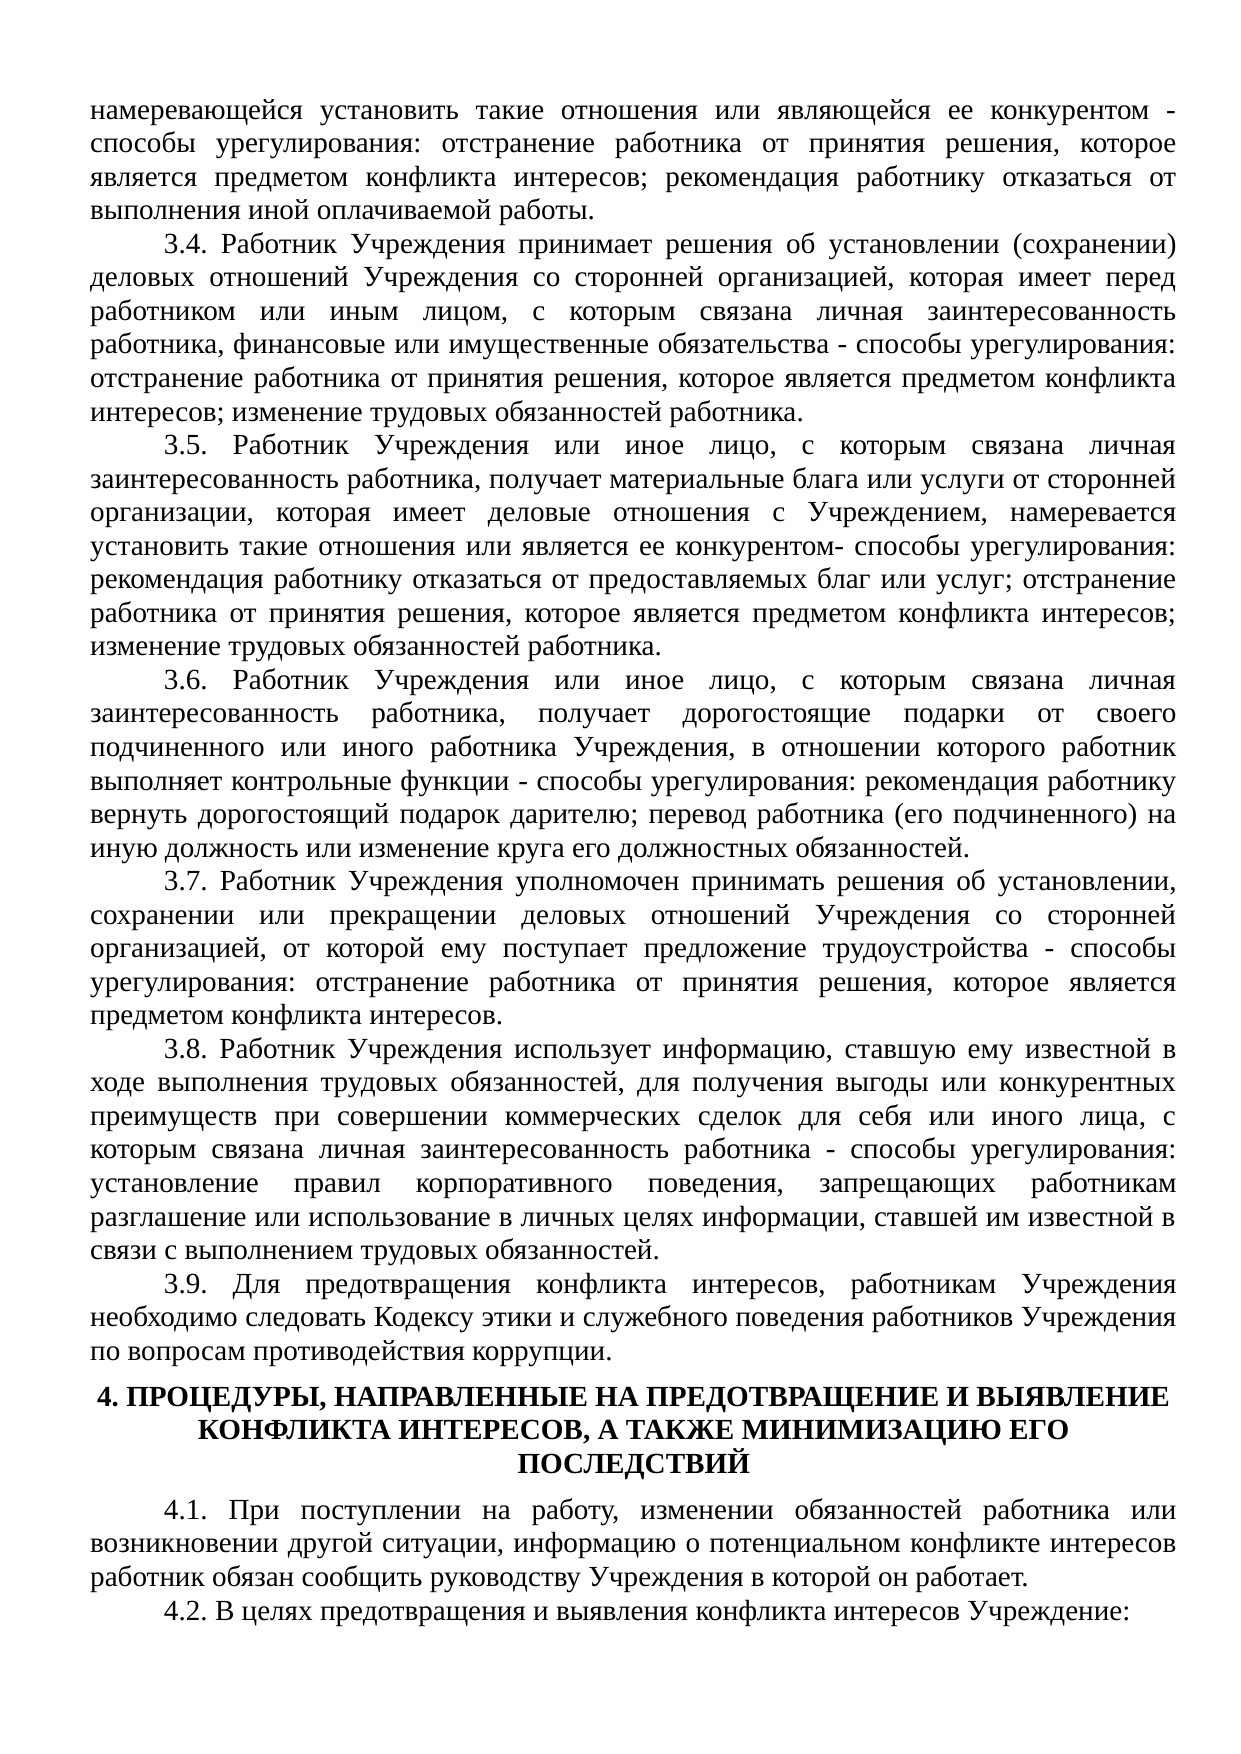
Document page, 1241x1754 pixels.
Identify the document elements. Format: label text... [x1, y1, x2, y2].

text 3.9. Для предотвращения конфликта интересов, работникам Учреждения необходимо следовать Кодексу этики и служебного поведения работников Учреждения по вопросам противодействия коррупции. [90, 1266, 1177, 1366]
text 3.7. Работник Учреждения уполномочен принимать решения об установлении, сохранении или прекращении деловых отношений Учреждения со сторонней организацией, от которой ему поступает предложение трудоустройства - способы урегулирования: отстранение работника от принятия решения, которое является предметом конфликта интересов. [90, 863, 1177, 1031]
text 3.4. Работник Учреждения принимает решения об установлении (сохранении) деловых отношений Учреждения со сторонней организацией, которая имеет перед работником или иным лицом, с которым связана личная заинтересованность работника, финансовые или имущественные обязательства - способы урегулирования: отстранение работника от принятия решения, которое является предметом конфликта интересов; изменение трудовых обязанностей работника. [90, 226, 1177, 427]
text 4. ПРОЦЕДУРЫ, НАПРАВЛЕННЫЕ НА ПРЕДОТВРАЩЕНИЕ И ВЫЯВЛЕНИЕ КОНФЛИКТА ИНТЕРЕСОВ, А ТАКЖЕ МИНИМИЗАЦИЮ ЕГО ПОСЛЕДСТВИЙ [90, 1379, 1177, 1479]
text 4.1. При поступлении на работу, изменении обязанностей работника или возникновении другой ситуации, информацию о потенциальном конфликте интересов работник обязан сообщить руководству Учреждения в которой он работает. [90, 1492, 1177, 1593]
text намеревающейся установить такие отношения или являющейся ее конкурентом - способы урегулирования: отстранение работника от принятия решения, которое является предметом конфликта интересов; рекомендация работнику отказаться от выполнения иной оплачиваемой работы. [90, 92, 1177, 226]
text 4.2. В целях предотвращения и выявления конфликта интересов Учреждение: [90, 1593, 1177, 1626]
text 3.5. Работник Учреждения или иное лицо, с которым связана личная заинтересованность работника, получает материальные блага или услуги от сторонней организации, которая имеет деловые отношения с Учреждением, намеревается установить такие отношения или является ее конкурентом- способы урегулирования: рекомендация работнику отказаться от предоставляемых благ или услуг; отстранение работника от принятия решения, которое является предметом конфликта интересов; изменение трудовых обязанностей работника. [90, 427, 1177, 662]
text 3.8. Работник Учреждения использует информацию, ставшую ему известной в ходе выполнения трудовых обязанностей, для получения выгоды или конкурентных преимуществ при совершении коммерческих сделок для себя или иного лица, с которым связана личная заинтересованность работника - способы урегулирования: установление правил корпоративного поведения, запрещающих работникам разглашение или использование в личных целях информации, ставшей им известной в связи с выполнением трудовых обязанностей. [90, 1031, 1177, 1266]
text 3.6. Работник Учреждения или иное лицо, с которым связана личная заинтересованность работника, получает дорогостоящие подарки от своего подчиненного или иного работника Учреждения, в отношении которого работник выполняет контрольные функции - способы урегулирования: рекомендация работнику вернуть дорогостоящий подарок дарителю; перевод работника (его подчиненного) на иную должность или изменение круга его должностных обязанностей. [90, 662, 1177, 863]
